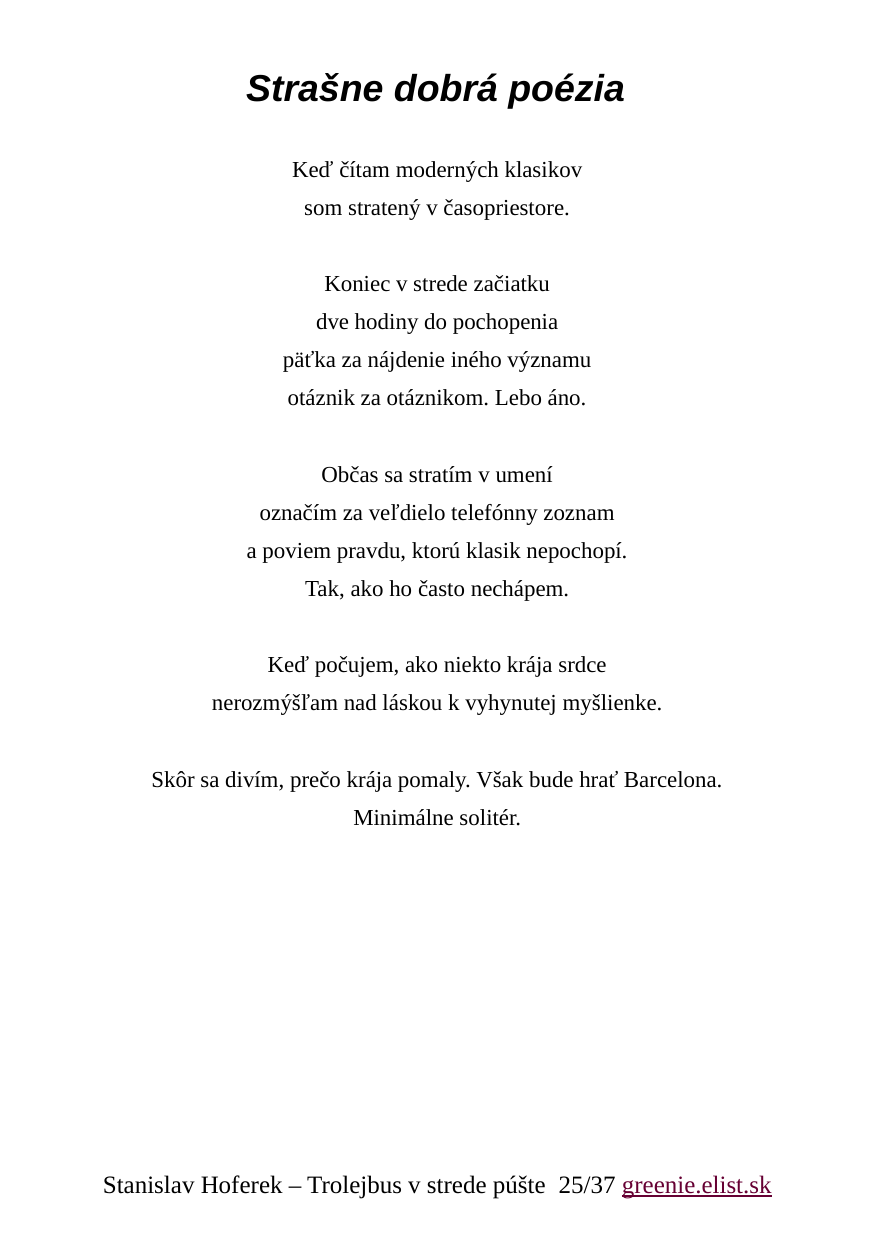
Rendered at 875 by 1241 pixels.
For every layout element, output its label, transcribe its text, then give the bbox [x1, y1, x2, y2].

text a poviem pravdu, ktorú klasik nepochopí. [41, 537, 833, 563]
text päťka za nájdenie iného významu [41, 346, 833, 373]
text Keď čítam moderných klasikov [41, 156, 833, 182]
text Koniec v strede začiatku [41, 270, 833, 296]
text Skôr sa divím, prečo krája pomaly. Však bude hrať Barcelona. [41, 766, 833, 792]
text nerozmýšľam nad láskou k vyhynutej myšlienke. [41, 689, 833, 716]
text Keď počujem, ako niekto krája srdce [41, 651, 833, 678]
text dve hodiny do pochopenia [41, 308, 833, 334]
text Občas sa stratím v umení [41, 461, 833, 487]
text označím za veľdielo telefónny zoznam [41, 499, 833, 525]
text som stratený v časopriestore. [41, 194, 833, 220]
text Tak, ako ho často nechápem. [41, 575, 833, 601]
text otáznik za otáznikom. Lebo áno. [41, 384, 833, 411]
subtitle Strašne dobrá poézia [41, 66, 833, 109]
text Minimálne solitér. [41, 804, 833, 830]
